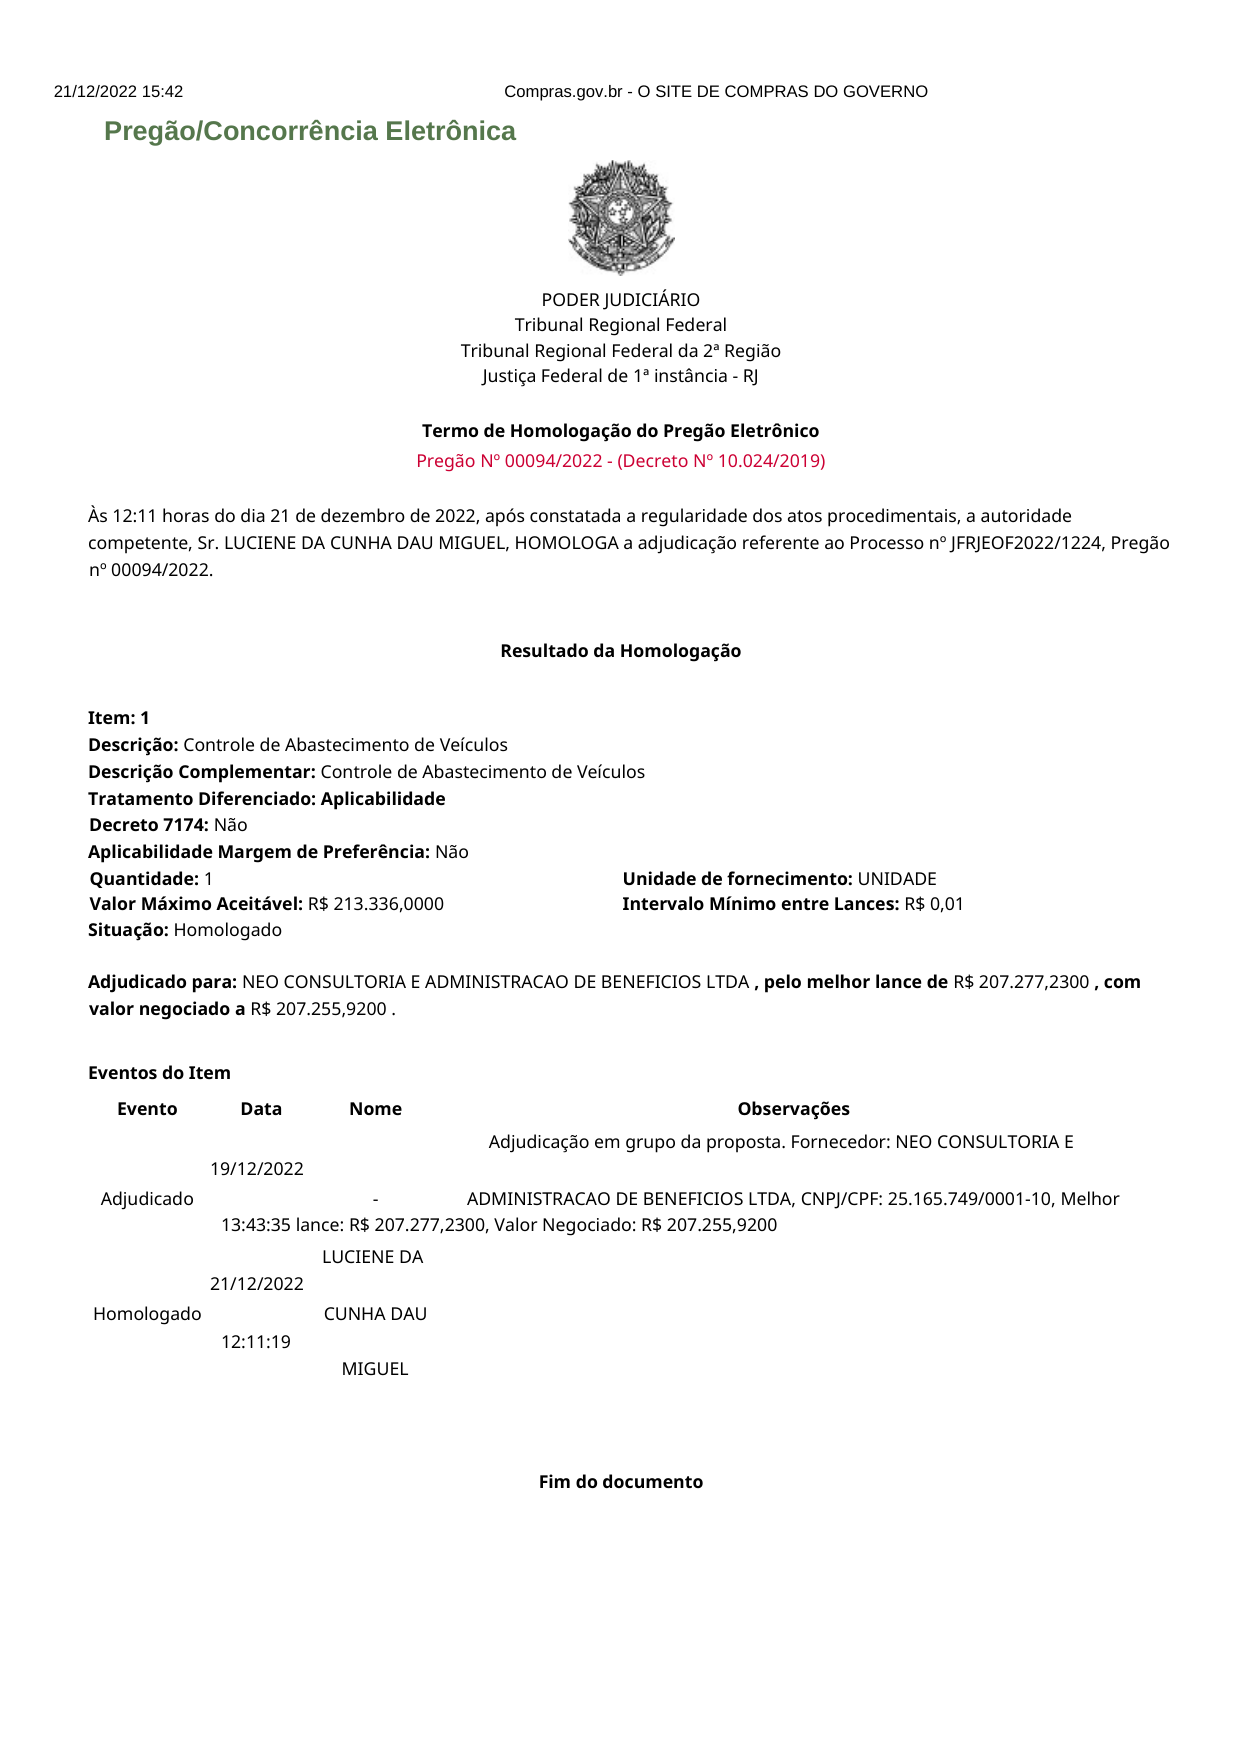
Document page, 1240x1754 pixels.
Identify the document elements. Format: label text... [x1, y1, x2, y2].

text Descrição: Controle de Abastecimento de Veículos [88, 732, 1172, 757]
text PODER JUDICIÁRIO [61, 287, 1181, 311]
text Fim do documento [57, 1469, 1184, 1493]
text Pregão Nº 00094/2022 - (Decreto Nº 10.024/2019) [57, 449, 1184, 473]
table_cell Valor Máximo Aceitável: R$ 213.336,0000 [89, 892, 622, 918]
text Tribunal Regional Federal [61, 313, 1181, 337]
text Eventos do Item [88, 1061, 1184, 1085]
table_header Unidade de fornecimento: UNIDADE [623, 866, 999, 892]
text Descrição Complementar: Controle de Abastecimento de Veículos [88, 759, 1172, 783]
text Adjudicado para: NEO CONSULTORIA E ADMINISTRACAO DE BENEFICIOS LTDA , pelo melhor lance de R$ 207.277,2300 , com valor negociado a R$ 207.255,9200 . [88, 970, 1172, 1021]
text LUCIENE DA [322, 1245, 1172, 1269]
text Aplicabilidade Margem de Preferência: Não [88, 839, 1184, 863]
table_cell Intervalo Mínimo entre Lances: R$ 0,01 [623, 892, 999, 918]
text Justiça Federal de 1ª instância - RJ [61, 364, 1181, 388]
text Homologado CUNHA DAU [55, 1298, 1184, 1326]
text Adjudicação em grupo da proposta. Fornecedor: NEO CONSULTORIA E 19/12/2022 [210, 1129, 1172, 1180]
text Item: 1 [88, 706, 1184, 730]
text 13:43:35 lance: R$ 207.277,2300, Valor Negociado: R$ 207.255,9200 [221, 1213, 1056, 1237]
text Termo de Homologação do Pregão Eletrônico [57, 419, 1184, 443]
text competente, Sr. LUCIENE DA CUNHA DAU MIGUEL, HOMOLOGA a adjudicação referente ao Processo nº JFRJEOF2022/1224, Pregão nº 00094/2022. [88, 531, 1172, 581]
text Às 12:11 horas do dia 21 de dezembro de 2022, após constatada a regularidade dos atos procedimentais, a autoridade [88, 504, 1172, 528]
text Adjudicado - ADMINISTRACAO DE BENEFICIOS LTDA, CNPJ/CPF: 25.165.749/0001-10, Melhor [55, 1183, 1184, 1211]
text 21/12/2022 15:42 Compras.gov.br - O SITE DE COMPRAS DO GOVERNO [53, 81, 1184, 101]
text Tribunal Regional Federal da 2ª Região [61, 338, 1181, 362]
text Situação: Homologado [88, 918, 1172, 942]
text Tratamento Diferenciado: Aplicabilidade Decreto 7174: Não [88, 786, 486, 837]
text Resultado da Homologação [57, 639, 1184, 663]
text 12:11:19 [221, 1329, 1172, 1353]
text MIGUEL [341, 1356, 1172, 1380]
text Evento Data Nome Observações [55, 1093, 1184, 1121]
table_header Quantidade: 1 [89, 866, 622, 892]
text 21/12/2022 [210, 1272, 1172, 1296]
